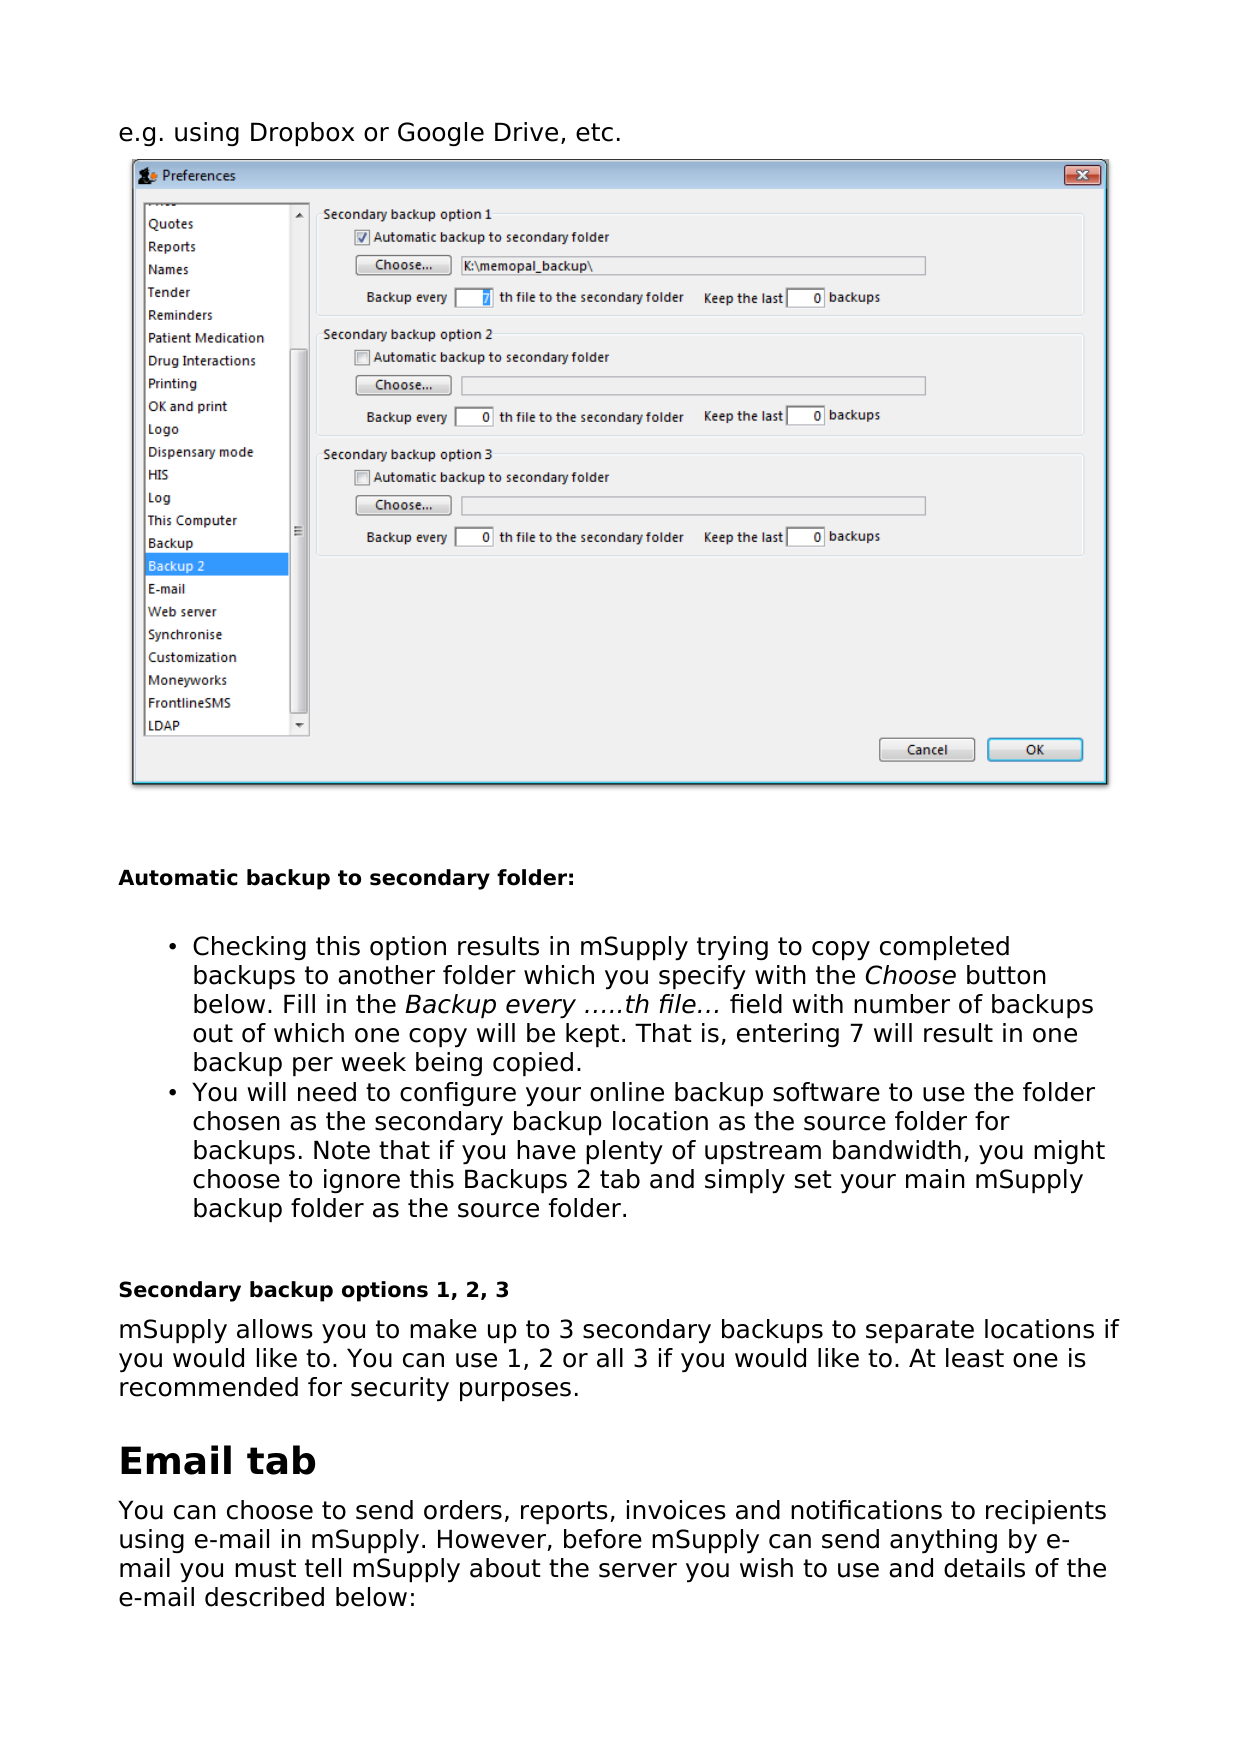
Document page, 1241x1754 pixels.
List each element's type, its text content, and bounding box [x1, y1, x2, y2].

subtitle Automatic backup to secondary folder: [118, 866, 1122, 890]
text You can choose to send orders, reports, invoices and notifications to recipients using e-mail in mSupply. However, before mSupply can send anything by e-mail you must tell mSupply about the server you wish to use and details of the e-mail described below: [118, 1496, 1122, 1613]
text e.g. using Dropbox or Google Drive, etc. [118, 118, 1122, 147]
list Checking this option results in mSupply trying to copy completed backups to another folder which you specify with the Choose button below. Fill in the Backup every …..th file… field with number of backups out of which one copy will be kept. That is, entering 7 will result in one backup per week being copied. [177, 932, 1122, 1078]
list You will need to configure your online backup software to use the folder chosen as the secondary backup location as the source folder for backups. Note that if you have plenty of upstream bandwidth, you might choose to ignore this Backups 2 tab and simply set your main mSupply backup folder as the source folder. [177, 1078, 1122, 1224]
subtitle Email tab [118, 1440, 1122, 1483]
picture [118, 159, 1123, 799]
subtitle Secondary backup options 1, 2, 3 [118, 1278, 1122, 1302]
text mSupply allows you to make up to 3 secondary backups to separate locations if you would like to. You can use 1, 2 or all 3 if you would like to. At least one is recommended for security purposes. [118, 1315, 1122, 1402]
